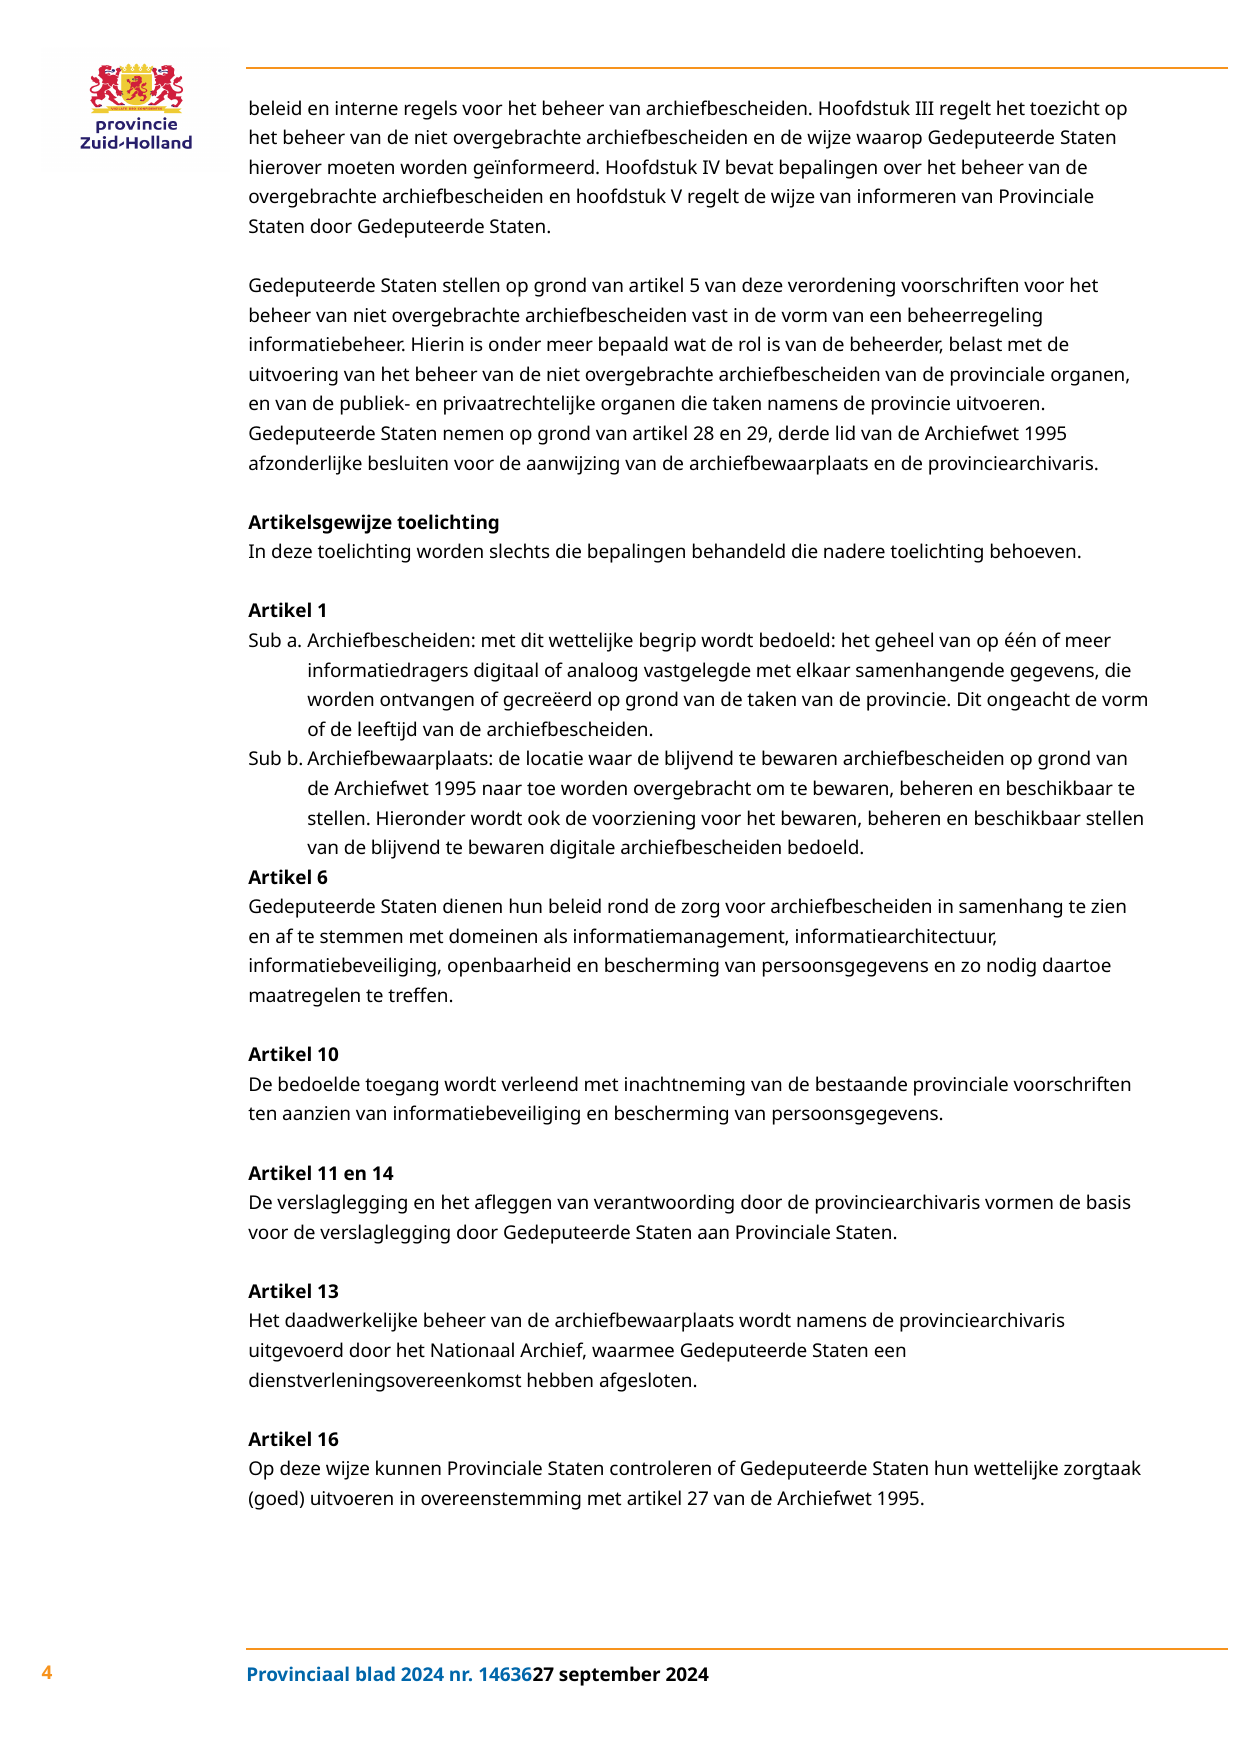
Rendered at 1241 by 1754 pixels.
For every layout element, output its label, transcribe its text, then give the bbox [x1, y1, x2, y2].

text beleid en interne regels voor het beheer van archiefbescheiden. Hoofdstuk III regelt het toezicht op het beheer van de niet overgebrachte archiefbescheiden en de wijze waarop Gedeputeerde Staten hierover moeten worden geïnformeerd. Hoofdstuk IV bevat bepalingen over het beheer van de overgebrachte archiefbescheiden en hoofdstuk V regelt de wijze van informeren van Provinciale Staten door Gedeputeerde Staten. [248, 95, 1152, 239]
list Archiefbescheiden: met dit wettelijke begrip wordt bedoeld: het geheel van op één of meer informatiedragers digitaal of analoog vastgelegde met elkaar samenhangende gegevens, die worden ontvangen of gecreëerd op grond van de taken van de provincie. Dit ongeacht de vorm of de leeftijd van de archiefbescheiden. [248, 627, 1152, 742]
list Archiefbewaarplaats: de locatie waar de blijvend te bewaren archiefbescheiden op grond van de Archiefwet 1995 naar toe worden overgebracht om te bewaren, beheren en beschikbaar te stellen. Hieronder wordt ook de voorziening voor het bewaren, beheren en beschikbaar stellen van de blijvend te bewaren digitale archiefbescheiden bedoeld. [248, 746, 1152, 860]
text Het daadwerkelijke beheer van de archiefbewaarplaats wordt namens de provinciearchivaris uitgevoerd door het Nationaal Archief, waarmee Gedeputeerde Staten een dienstverleningsovereenkomst hebben afgesloten. [248, 1308, 1152, 1393]
picture [41, 47, 231, 172]
text De bedoelde toegang wordt verleend met inachtneming van de bestaande provinciale voorschriften ten aanzien van informatiebeveiliging en bescherming van persoonsgegevens. [248, 1071, 1152, 1126]
text De verslaglegging en het afleggen van verantwoording door de provinciearchivaris vormen de basis voor de verslaglegging door Gedeputeerde Staten aan Provinciale Staten. [248, 1189, 1152, 1245]
text Gedeputeerde Staten dienen hun beleid rond de zorg voor archiefbescheiden in samenhang te zien en af te stemmen met domeinen als informatiemanagement, informatiearchitectuur, informatiebeveiliging, openbaarheid en bescherming van persoonsgegevens en zo nodig daartoe maatregelen te treffen. [248, 893, 1152, 1008]
text Artikelsgewijze toelichting [248, 509, 1152, 535]
text Op deze wijze kunnen Provinciale Staten controleren of Gedeputeerde Staten hun wettelijke zorgtaak (goed) uitvoeren in overeenstemming met artikel 27 van de Archiefwet 1995. [248, 1456, 1152, 1511]
text Artikel 13 [248, 1278, 1152, 1304]
text Artikel 10 [248, 1041, 1152, 1067]
text Artikel 11 en 14 [248, 1160, 1152, 1186]
text Artikel 6 [248, 864, 1152, 890]
text Artikel 1 [248, 598, 1152, 623]
text Gedeputeerde Staten stellen op grond van artikel 5 van deze verordening voorschriften voor het beheer van niet overgebrachte archiefbescheiden vast in de vorm van een beheerregeling informatiebeheer. Hierin is onder meer bepaald wat de rol is van de beheerder, belast met de uitvoering van het beheer van de niet overgebrachte archiefbescheiden van de provinciale organen, en van de publiek- en privaatrechtelijke organen die taken namens de provincie uitvoeren. [248, 272, 1152, 416]
text In deze toelichting worden slechts die bepalingen behandeld die nadere toelichting behoeven. [248, 538, 1152, 564]
text Gedeputeerde Staten nemen op grond van artikel 28 en 29, derde lid van de Archiefwet 1995 afzonderlijke besluiten voor de aanwijzing van de archiefbewaarplaats en de provinciearchivaris. [248, 420, 1152, 476]
text Artikel 16 [248, 1426, 1152, 1452]
